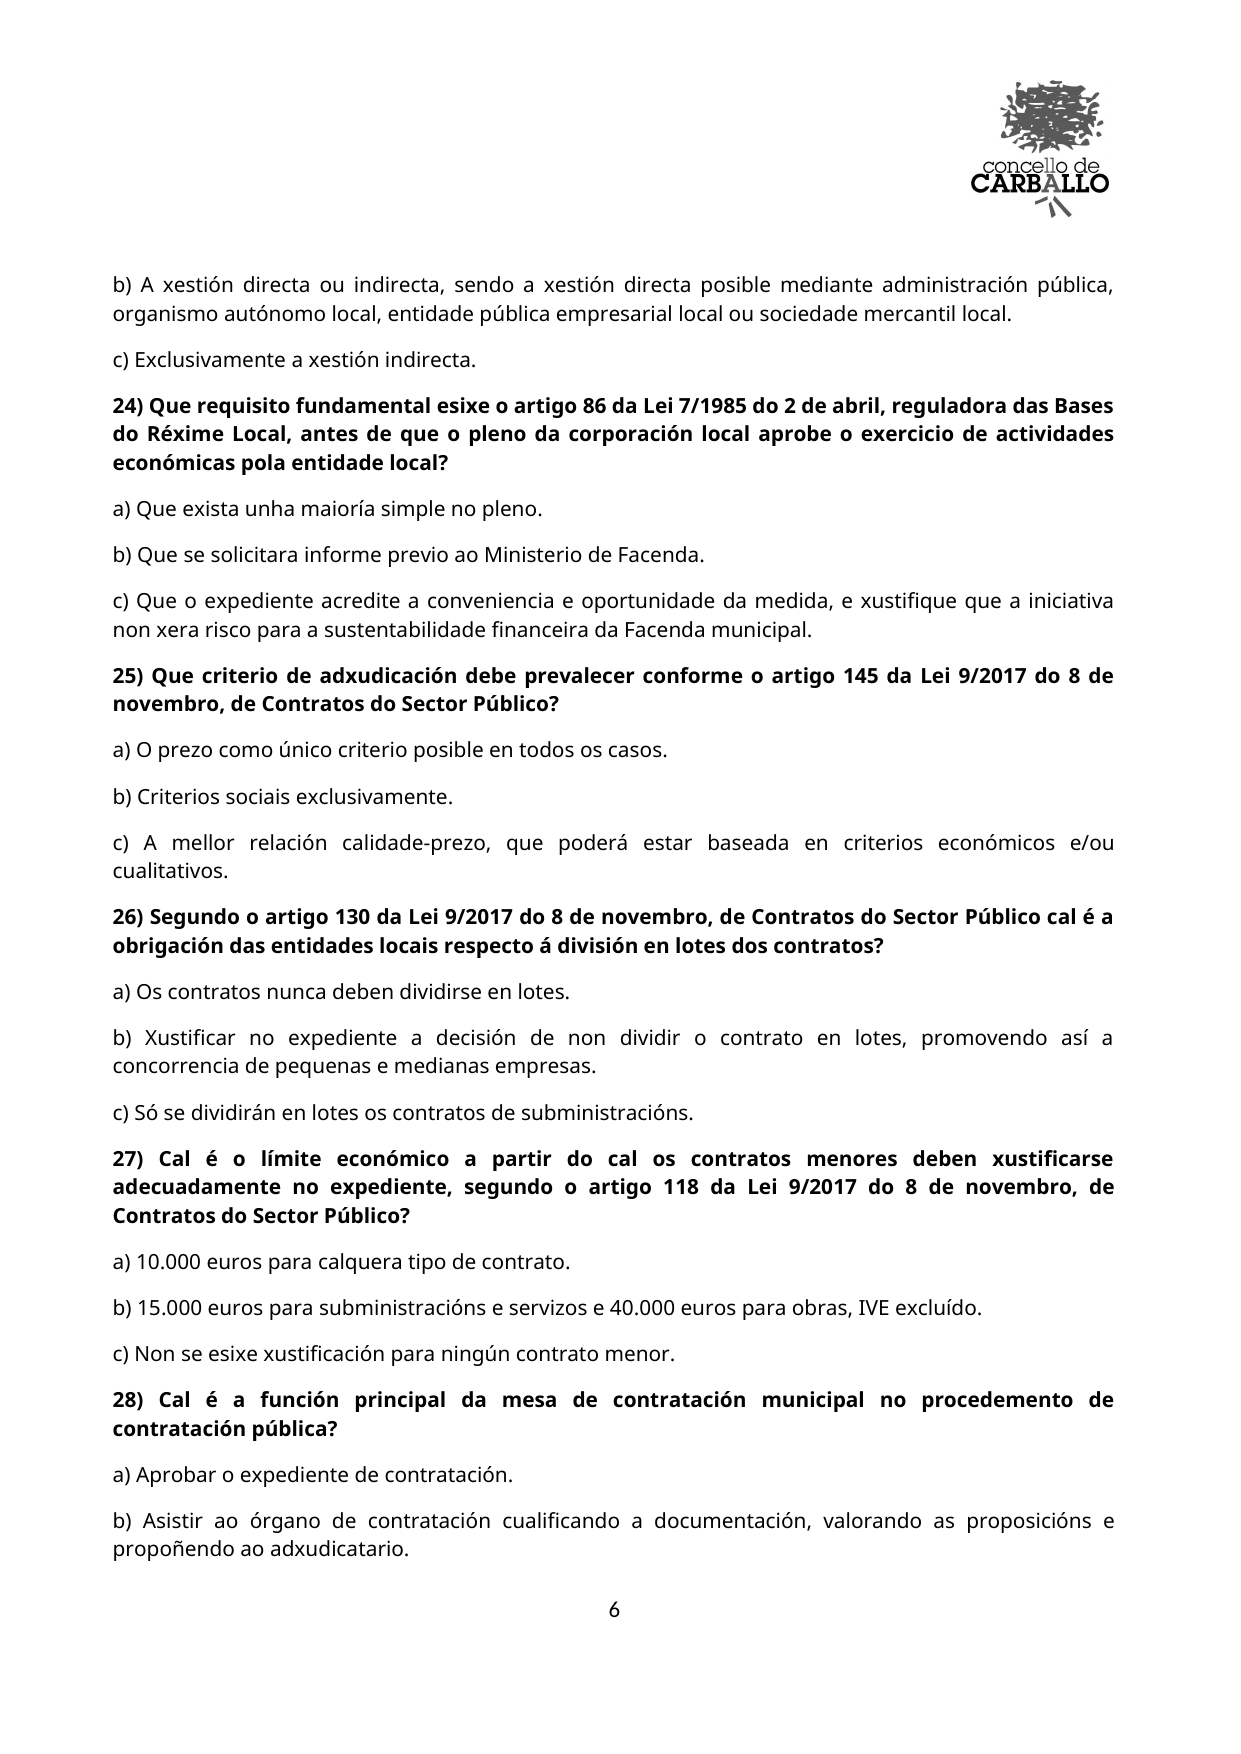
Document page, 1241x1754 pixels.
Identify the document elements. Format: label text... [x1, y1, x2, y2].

text b) A xestión directa ou indirecta, sendo a xestión directa posible mediante administración pública, organismo autónomo local, entidade pública empresarial local ou sociedade mercantil local. [112, 270, 1116, 327]
text a) Os contratos nunca deben dividirse en lotes. [112, 977, 1116, 1006]
text c) Que o expediente acredite a conveniencia e oportunidade da medida, e xustifique que a iniciativa non xera risco para a sustentabilidade financeira da Facenda municipal. [112, 586, 1116, 643]
text b) 15.000 euros para subministracións e servizos e 40.000 euros para obras, IVE excluído. [112, 1293, 1116, 1322]
text 27) Cal é o límite económico a partir do cal os contratos menores deben xustificarse adecuadamente no expediente, segundo o artigo 118 da Lei 9/2017 do 8 de novembro, de Contratos do Sector Público? [112, 1144, 1116, 1229]
text c) Non se esixe xustificación para ningún contrato menor. [112, 1339, 1116, 1368]
text b) Xustificar no expediente a decisión de non dividir o contrato en lotes, promovendo así a concorrencia de pequenas e medianas empresas. [112, 1023, 1116, 1080]
text b) Que se solicitara informe previo ao Ministerio de Facenda. [112, 540, 1116, 569]
text a) 10.000 euros para calquera tipo de contrato. [112, 1247, 1116, 1275]
text b) Asistir ao órgano de contratación cualificando a documentación, valorando as proposicións e propoñendo ao adxudicatario. [112, 1506, 1116, 1563]
text c) Só se dividirán en lotes os contratos de subministracións. [112, 1098, 1116, 1126]
text b) Criterios sociais exclusivamente. [112, 782, 1116, 810]
text 28) Cal é a función principal da mesa de contratación municipal no procedemento de contratación pública? [112, 1385, 1116, 1442]
text c) A mellor relación calidade-prezo, que poderá estar baseada en criterios económicos e/ou cualitativos. [112, 828, 1116, 885]
picture [970, 78, 1111, 219]
text c) Exclusivamente a xestión indirecta. [112, 345, 1116, 373]
text a) O prezo como único criterio posible en todos os casos. [112, 736, 1116, 764]
text a) Aprobar o expediente de contratación. [112, 1460, 1116, 1488]
text 24) Que requisito fundamental esixe o artigo 86 da Lei 7/1985 do 2 de abril, reguladora das Bases do Réxime Local, antes de que o pleno da corporación local aprobe o exercicio de actividades económicas pola entidade local? [112, 391, 1116, 476]
text a) Que exista unha maioría simple no pleno. [112, 494, 1116, 523]
text 25) Que criterio de adxudicación debe prevalecer conforme o artigo 145 da Lei 9/2017 do 8 de novembro, de Contratos do Sector Público? [112, 661, 1116, 718]
text 26) Segundo o artigo 130 da Lei 9/2017 do 8 de novembro, de Contratos do Sector Público cal é a obrigación das entidades locais respecto á división en lotes dos contratos? [112, 902, 1116, 959]
